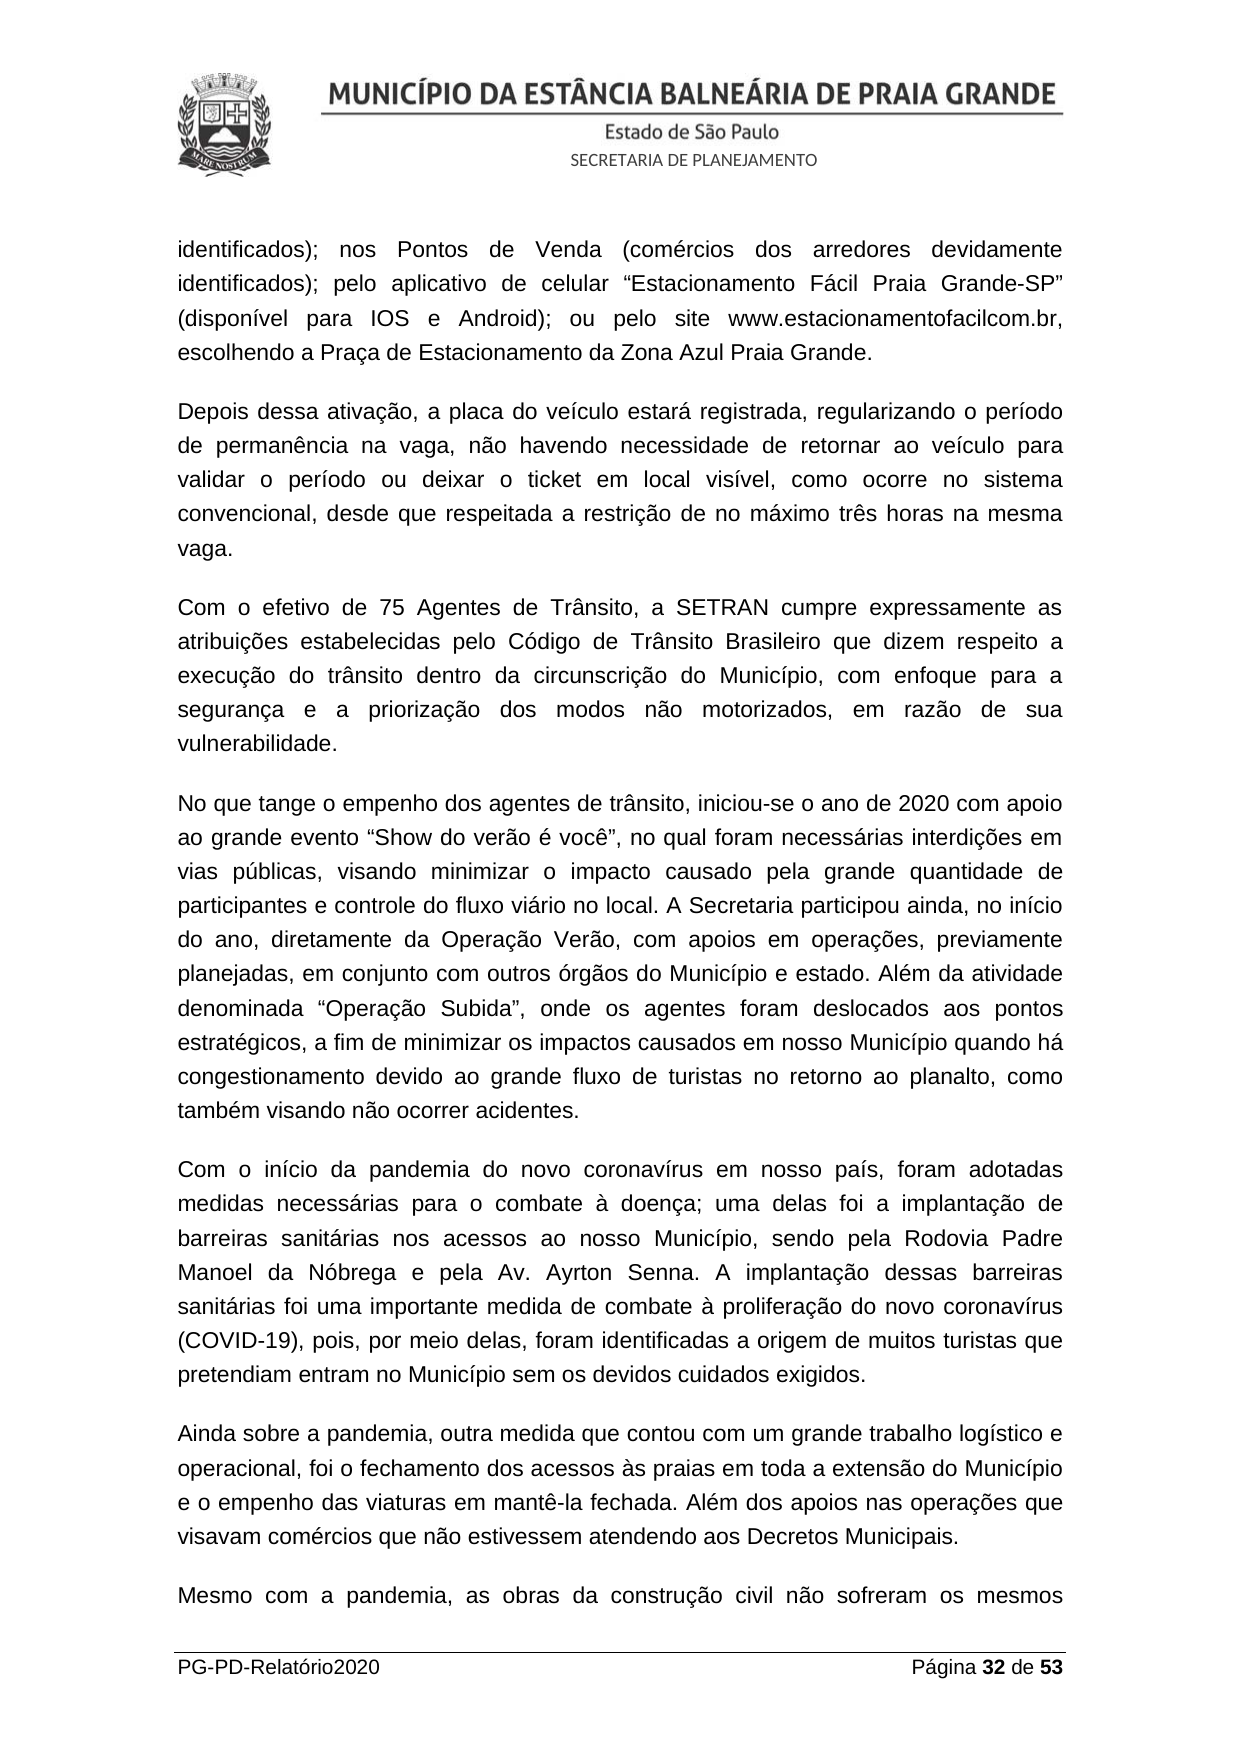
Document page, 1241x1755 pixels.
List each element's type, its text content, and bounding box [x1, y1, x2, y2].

text Depois dessa ativação, a placa do veículo estará registrada, regularizando o período de permanência na vaga, não havendo necessidade de retornar ao veículo para validar o período ou deixar o ticket em local visível, como ocorre no sistema convencional, desde que respeitada a restrição de no máximo três horas na mesma vaga. [177, 398, 1063, 561]
text Ainda sobre a pandemia, outra medida que contou com um grande trabalho logístico e operacional, foi o fechamento dos acessos às praias em toda a extensão do Município e o empenho das viaturas em mantê-la fechada. Além dos apoios nas operações que visavam comércios que não estivessem atendendo aos Decretos Municipais. [177, 1420, 1063, 1549]
text Com o início da pandemia do novo coronavírus em nosso país, foram adotadas medidas necessárias para o combate à doença; uma delas foi a implantação de barreiras sanitárias nos acessos ao nosso Município, sendo pela Rodovia Padre Manoel da Nóbrega e pela Av. Ayrton Senna. A implantação dessas barreiras sanitárias foi uma importante medida de combate à proliferação do novo coronavírus (COVID-19), pois, por meio delas, foram identificadas a origem de muitos turistas que pretendiam entram no Município sem os devidos cuidados exigidos. [177, 1156, 1063, 1388]
text Com o efetivo de 75 Agentes de Trânsito, a SETRAN cumpre expressamente as atribuições estabelecidas pelo Código de Trânsito Brasileiro que dizem respeito a execução do trânsito dentro da circunscrição do Município, com enfoque para a segurança e a priorização dos modos não motorizados, em razão de sua vulnerabilidade. [177, 594, 1063, 757]
text No que tange o empenho dos agentes de trânsito, iniciou-se o ano de 2020 com apoio ao grande evento “Show do verão é você”, no qual foram necessárias interdições em vias públicas, visando minimizar o impacto causado pela grande quantidade de participantes e controle do fluxo viário no local. A Secretaria participou ainda, no início do ano, diretamente da Operação Verão, com apoios em operações, previamente planejadas, em conjunto com outros órgãos do Município e estado. Além da atividade denominada “Operação Subida”, onde os agentes foram deslocados aos pontos estratégicos, a fim de minimizar os impactos causados em nosso Município quando há congestionamento devido ao grande fluxo de turistas no retorno ao planalto, como também visando não ocorrer acidentes. [177, 789, 1063, 1123]
text Mesmo com a pandemia, as obras da construção civil não sofreram os mesmos [177, 1582, 1063, 1608]
text identificados); nos Pontos de Venda (comércios dos arredores devidamente identificados); pelo aplicativo de celular “Estacionamento Fácil Praia Grande-SP” (disponível para IOS e Android); ou pelo site www.estacionamentofacilcom.br, escolhendo a Praça de Estacionamento da Zona Azul Praia Grande. [177, 236, 1063, 365]
